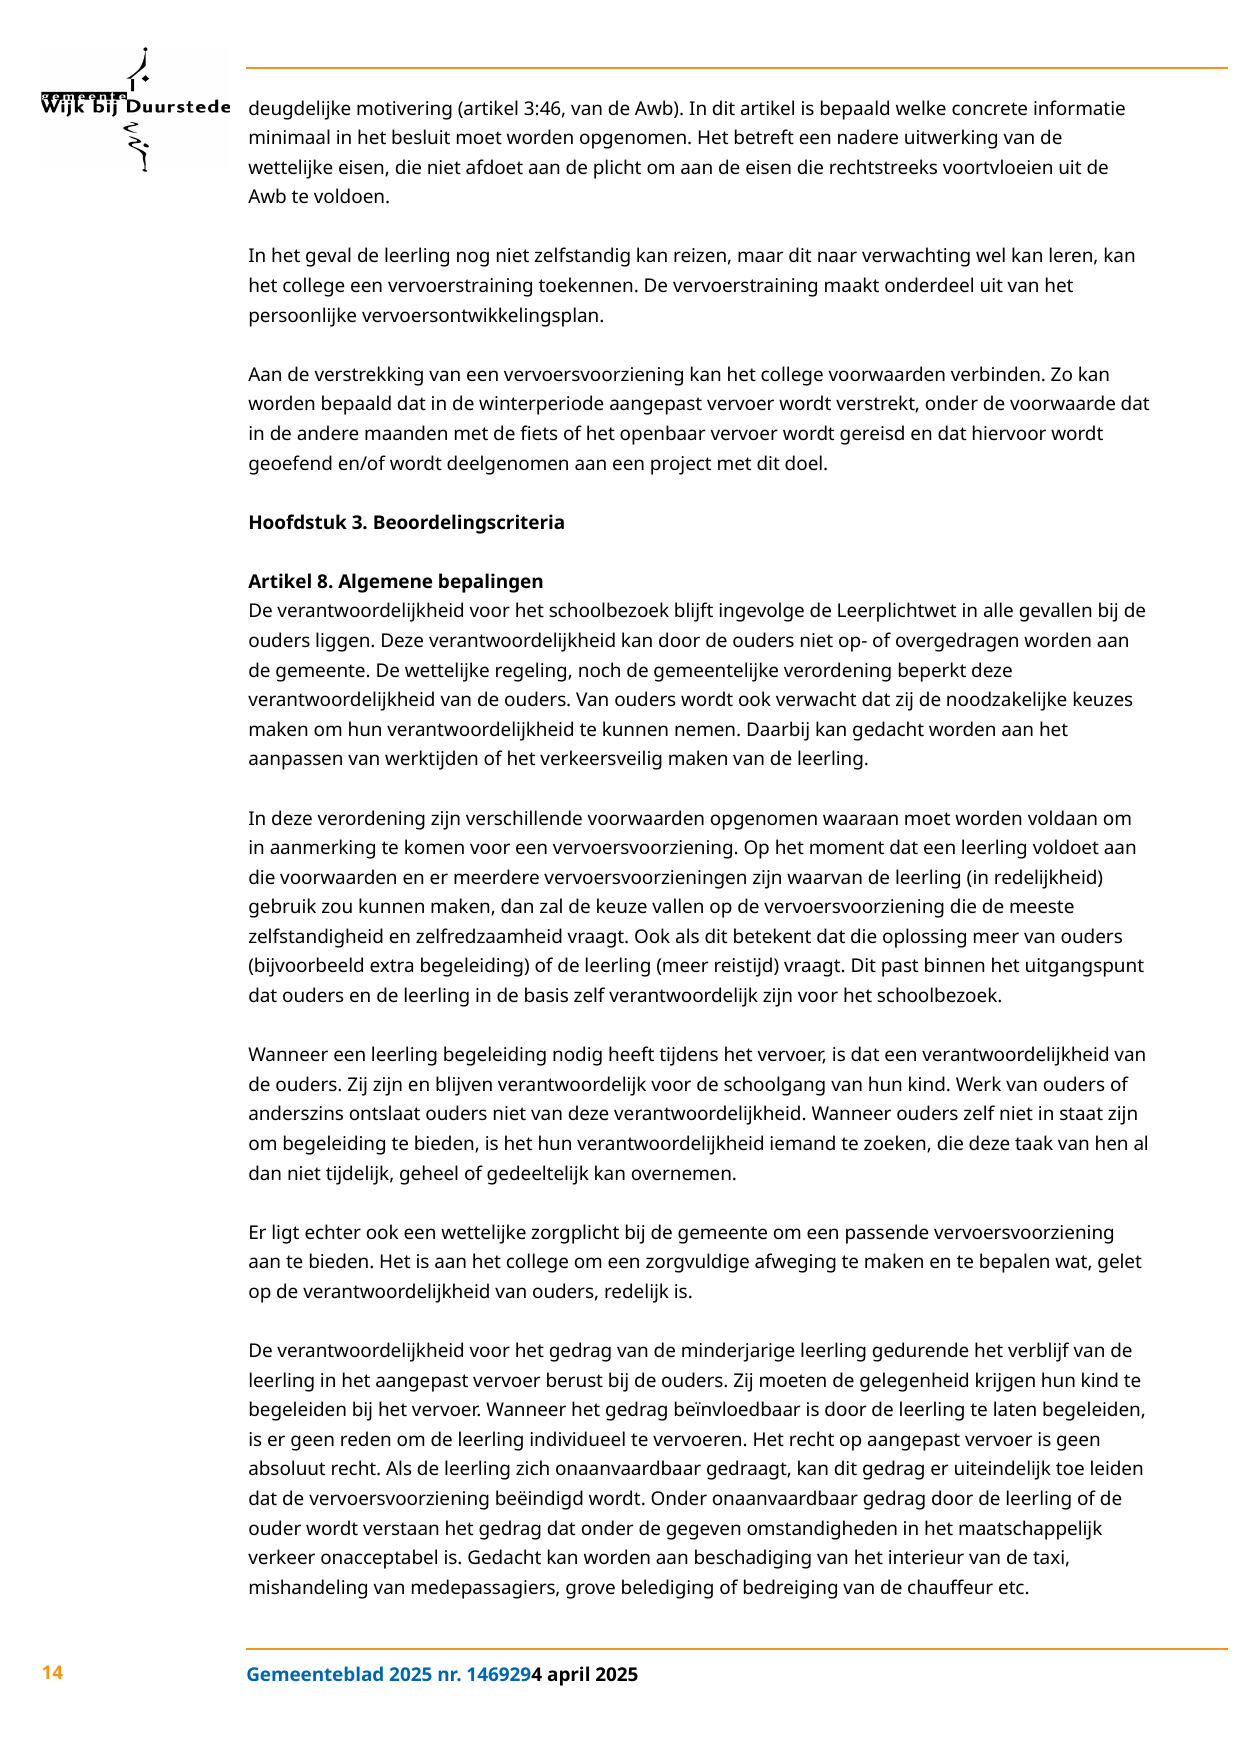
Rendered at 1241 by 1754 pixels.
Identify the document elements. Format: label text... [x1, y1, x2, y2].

text Artikel 8. Algemene bepalingen [248, 568, 1152, 594]
text In het geval de leerling nog niet zelfstandig kan reizen, maar dit naar verwachting wel kan leren, kan het college een vervoerstraining toekennen. De vervoerstraining maakt onderdeel uit van het persoonlijke vervoersontwikkelingsplan. [248, 243, 1152, 328]
text Er ligt echter ook een wettelijke zorgplicht bij de gemeente om een passende vervoersvoorziening aan te bieden. Het is aan het college om een zorgvuldige afweging te maken en te bepalen wat, gelet op de verantwoordelijkheid van ouders, redelijk is. [248, 1219, 1152, 1304]
picture [41, 47, 231, 172]
text Hoofdstuk 3. Beoordelingscriteria [248, 509, 1152, 535]
text Wanneer een leerling begeleiding nodig heeft tijdens het vervoer, is dat een verantwoordelijkheid van de ouders. Zij zijn en blijven verantwoordelijk voor de schoolgang van hun kind. Werk van ouders of anderszins ontslaat ouders niet van deze verantwoordelijkheid. Wanneer ouders zelf niet in staat zijn om begeleiding te bieden, is het hun verantwoordelijkheid iemand te zoeken, die deze taak van hen al dan niet tijdelijk, geheel of gedeeltelijk kan overnemen. [248, 1041, 1152, 1186]
text Aan de verstrekking van een vervoersvoorziening kan het college voorwaarden verbinden. Zo kan worden bepaald dat in de winterperiode aangepast vervoer wordt verstrekt, onder de voorwaarde dat in de andere maanden met de fiets of het openbaar vervoer wordt gereisd en dat hiervoor wordt geoefend en/of wordt deelgenomen aan een project met dit doel. [248, 361, 1152, 476]
text deugdelijke motivering (artikel 3:46, van de Awb). In dit artikel is bepaald welke concrete informatie minimaal in het besluit moet worden opgenomen. Het betreft een nadere uitwerking van de wettelijke eisen, die niet afdoet aan de plicht om aan de eisen die rechtstreeks voortvloeien uit de Awb te voldoen. [248, 95, 1152, 209]
text De verantwoordelijkheid voor het gedrag van de minderjarige leerling gedurende het verblijf van de leerling in het aangepast vervoer berust bij de ouders. Zij moeten de gelegenheid krijgen hun kind te begeleiden bij het vervoer. Wanneer het gedrag beïnvloedbaar is door de leerling te laten begeleiden, is er geen reden om de leerling individueel te vervoeren. Het recht op aangepast vervoer is geen absoluut recht. Als de leerling zich onaanvaardbaar gedraagt, kan dit gedrag er uiteindelijk toe leiden dat de vervoersvoorziening beëindigd wordt. Onder onaanvaardbaar gedrag door de leerling of de ouder wordt verstaan het gedrag dat onder de gegeven omstandigheden in het maatschappelijk verkeer onacceptabel is. Gedacht kan worden aan beschadiging van het interieur van de taxi, mishandeling van medepassagiers, grove belediging of bedreiging van de chauffeur etc. [248, 1337, 1152, 1600]
text De verantwoordelijkheid voor het schoolbezoek blijft ingevolge de Leerplichtwet in alle gevallen bij de ouders liggen. Deze verantwoordelijkheid kan door de ouders niet op- of overgedragen worden aan de gemeente. De wettelijke regeling, noch de gemeentelijke verordening beperkt deze verantwoordelijkheid van de ouders. Van ouders wordt ook verwacht dat zij de noodzakelijke keuzes maken om hun verantwoordelijkheid te kunnen nemen. Daarbij kan gedacht worden aan het aanpassen van werktijden of het verkeersveilig maken van de leerling. [248, 598, 1152, 771]
text In deze verordening zijn verschillende voorwaarden opgenomen waaraan moet worden voldaan om in aanmerking te komen voor een vervoersvoorziening. Op het moment dat een leerling voldoet aan die voorwaarden en er meerdere vervoersvoorzieningen zijn waarvan de leerling (in redelijkheid) gebruik zou kunnen maken, dan zal de keuze vallen op de vervoersvoorziening die de meeste zelfstandigheid en zelfredzaamheid vraagt. Ook als dit betekent dat die oplossing meer van ouders (bijvoorbeeld extra begeleiding) of de leerling (meer reistijd) vraagt. Dit past binnen het uitgangspunt dat ouders en de leerling in de basis zelf verantwoordelijk zijn voor het schoolbezoek. [248, 805, 1152, 1008]
